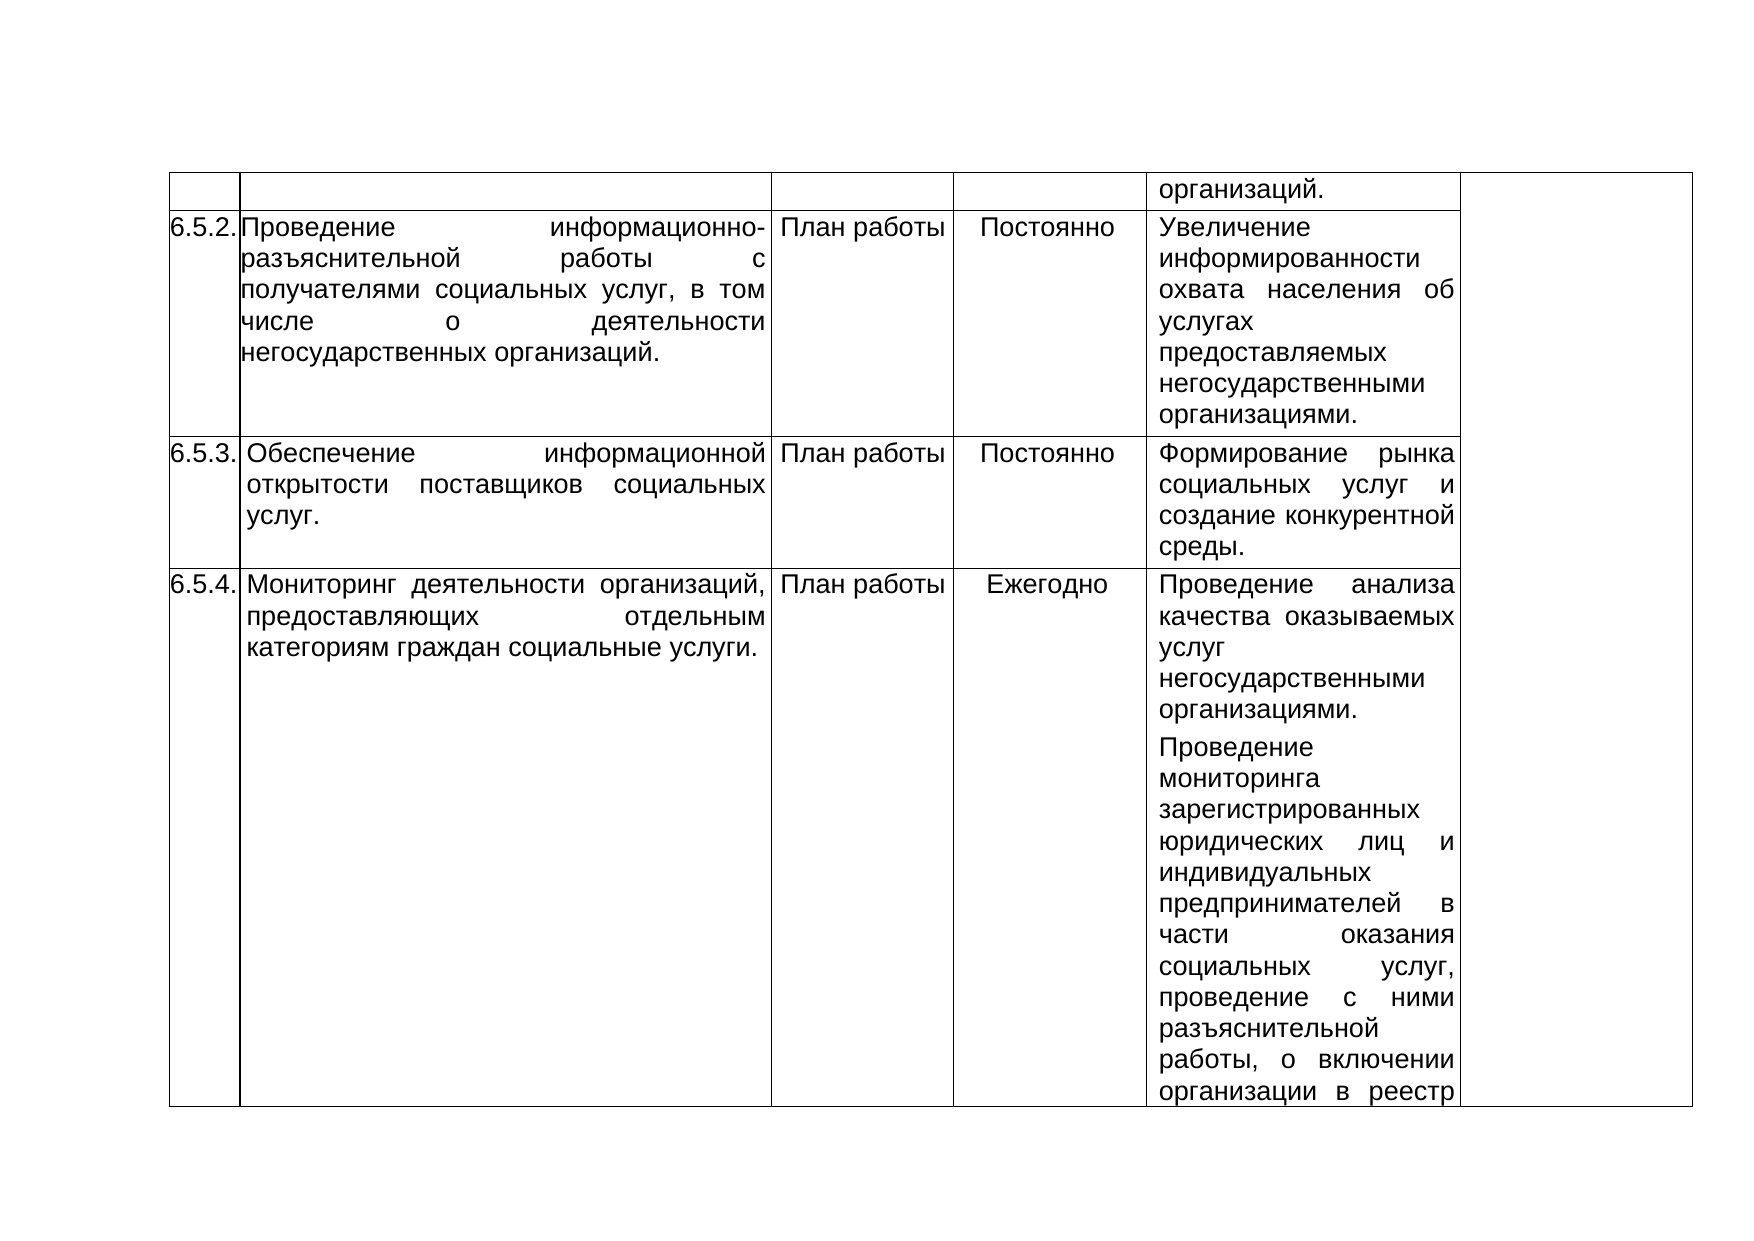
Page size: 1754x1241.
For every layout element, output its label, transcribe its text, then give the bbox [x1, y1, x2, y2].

table_cell [1461, 173, 1692, 1106]
table_cell [954, 173, 1146, 210]
table_cell Обеспечение информационной открытости поставщиков социальных услуг. [241, 437, 771, 567]
table_cell Постоянно [954, 437, 1146, 567]
table_cell Увеличение информированности охвата населения об услугах предоставляемых негосударственными организациями. [1147, 211, 1460, 436]
table_cell План работы [772, 437, 953, 567]
table_cell Проведение анализа качества оказываемых услуг негосударственными организациями. Проведение мониторинга зарегистрированных юридических лиц и индивидуальных предпринимателей в части оказания социальных услуг, проведение с ними разъяснительной работы, о включении организации в реестр [1147, 569, 1460, 1106]
table_cell организаций. [1147, 173, 1460, 210]
table_cell [772, 173, 953, 210]
table_cell [241, 173, 771, 210]
table_cell Формирование рынка социальных услуг и создание конкурентной среды. [1147, 437, 1460, 567]
table_cell [170, 173, 239, 210]
table_cell Мониторинг деятельности организаций, предоставляющих отдельным категориям граждан социальные услуги. [241, 569, 771, 1106]
table_cell 6.5.3. [170, 437, 239, 567]
table_cell План работы [772, 211, 953, 436]
table_cell Проведение информационно-разъяснительной работы с получателями социальных услуг, в том числе о деятельности негосударственных организаций. [241, 211, 771, 436]
table_cell План работы [772, 569, 953, 1106]
table_cell Ежегодно [954, 569, 1146, 1106]
table_cell 6.5.4. [170, 569, 239, 1106]
table_cell 6.5.2. [170, 211, 239, 436]
table_cell Постоянно [954, 211, 1146, 436]
